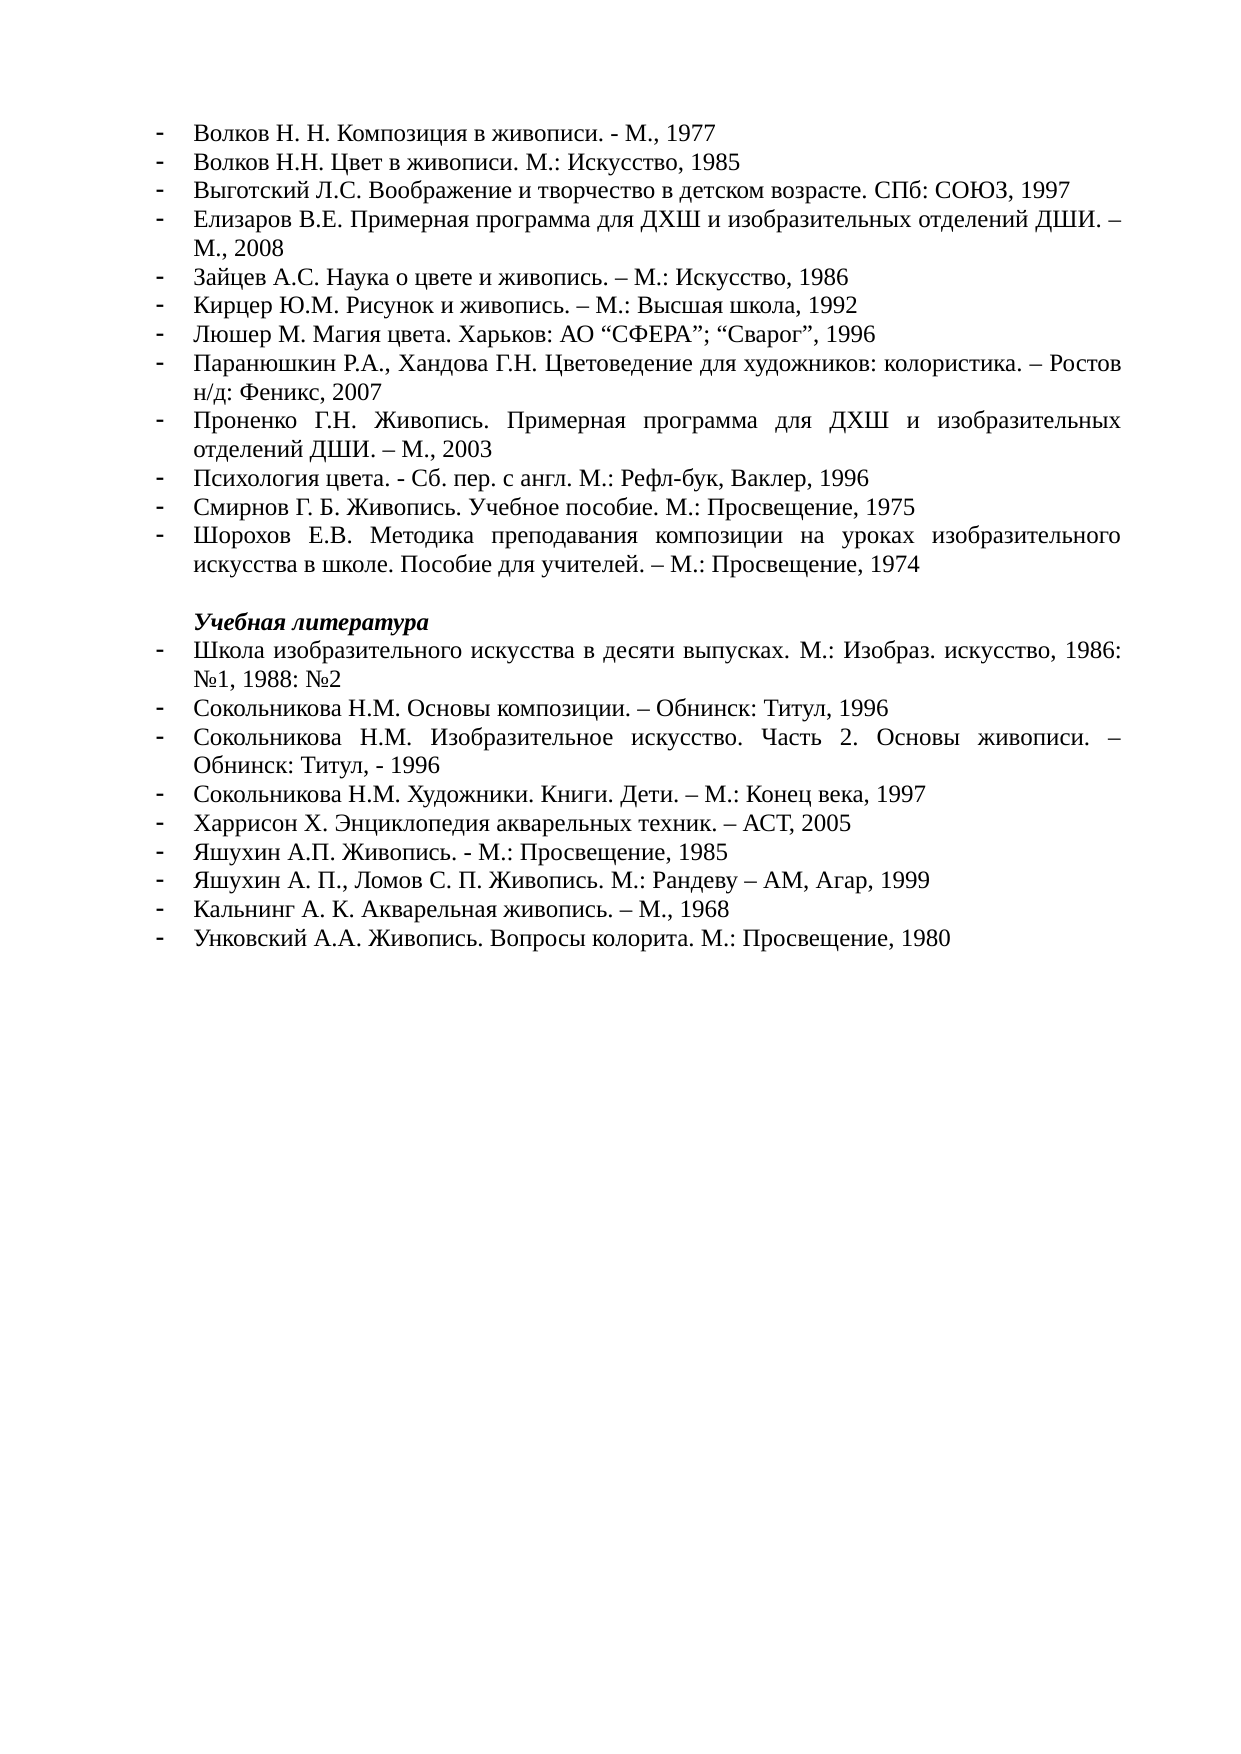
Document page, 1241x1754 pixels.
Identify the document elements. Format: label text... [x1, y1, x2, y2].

list Школа изобразительного искусства в десяти выпусках. М.: Изобраз. искусство, 1986: №1, 1988: №2 [156, 636, 1122, 693]
list Кирцер Ю.М. Рисунок и живопись. – М.: Высшая школа, 1992 [156, 291, 1122, 319]
list Зайцев А.С. Наука о цвете и живопись. – М.: Искусство, 1986 [156, 262, 1122, 291]
list Унковский А.А. Живопись. Вопросы колорита. М.: Просвещение, 1980 [156, 923, 1122, 952]
list Паранюшкин Р.А., Хандова Г.Н. Цветоведение для художников: колористика. – Ростов н/д: Феникс, 2007 [156, 348, 1122, 406]
list Яшухин А.П. Живопись. - М.: Просвещение, 1985 [156, 837, 1122, 866]
text Учебная литература [193, 607, 1122, 636]
list Елизаров В.Е. Примерная программа для ДХШ и изобразительных отделений ДШИ. – М., 2008 [156, 204, 1122, 262]
list Психология цвета. - Сб. пер. с англ. М.: Рефл-бук, Ваклер, 1996 [156, 463, 1122, 492]
list Выготский Л.С. Воображение и творчество в детском возрасте. СПб: СОЮЗ, 1997 [156, 176, 1122, 204]
list Люшер М. Магия цвета. Харьков: АО “СФЕРА”; “Сварог”, 1996 [156, 319, 1122, 348]
list Сокольникова Н.М. Основы композиции. – Обнинск: Титул, 1996 [156, 693, 1122, 722]
list Харрисон Х. Энциклопедия акварельных техник. – АСТ, 2005 [156, 808, 1122, 837]
list Шорохов Е.В. Методика преподавания композиции на уроках изобразительного искусства в школе. Пособие для учителей. – М.: Просвещение, 1974 [156, 521, 1122, 578]
list Смирнов Г. Б. Живопись. Учебное пособие. М.: Просвещение, 1975 [156, 492, 1122, 521]
list Яшухин А. П., Ломов С. П. Живопись. М.: Рандеву – АМ, Агар, 1999 [156, 866, 1122, 894]
list Сокольникова Н.М. Художники. Книги. Дети. – М.: Конец века, 1997 [156, 779, 1122, 808]
list Волков Н. Н. Композиция в живописи. - М., 1977 [156, 118, 1122, 147]
list Сокольникова Н.М. Изобразительное искусство. Часть 2. Основы живописи. – Обнинск: Титул, - 1996 [156, 722, 1122, 779]
list Кальнинг А. К. Акварельная живопись. – М., 1968 [156, 894, 1122, 923]
list Проненко Г.Н. Живопись. Примерная программа для ДХШ и изобразительных отделений ДШИ. – М., 2003 [156, 406, 1122, 463]
list Волков Н.Н. Цвет в живописи. М.: Искусство, 1985 [156, 147, 1122, 176]
